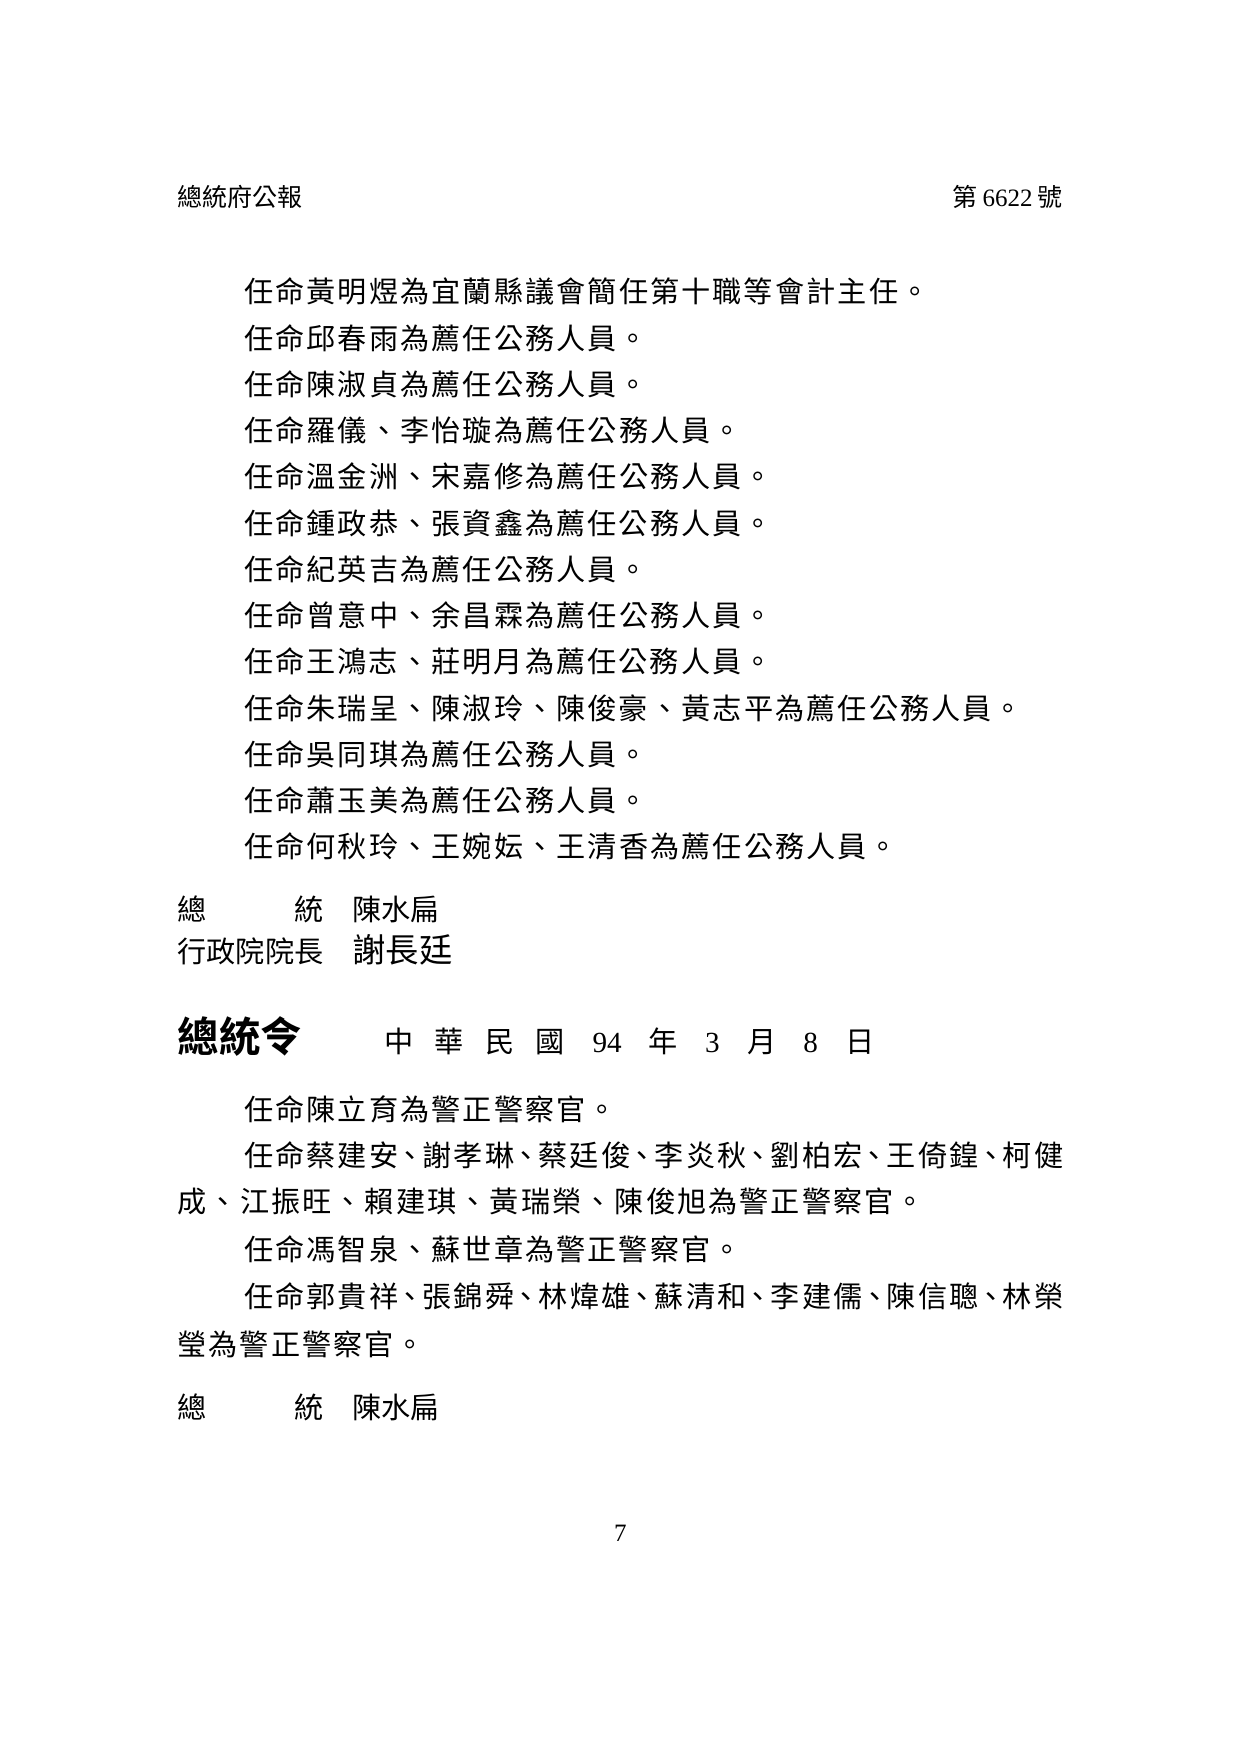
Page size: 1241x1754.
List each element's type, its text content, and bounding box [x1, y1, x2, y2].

text 任命王鴻志、莊明月為薦任公務人員。 [177, 636, 1063, 682]
text 任命鍾政恭、張資鑫為薦任公務人員。 [177, 497, 1063, 543]
text 任命陳立育為警正警察官。 [177, 1084, 1063, 1130]
text 總 統 陳水扁 [177, 887, 1063, 929]
text 任命蕭玉美為薦任公務人員。 [177, 774, 1063, 821]
text 任命何秋玲、王婉妘、王清香為薦任公務人員。 [177, 821, 1063, 867]
text 任命朱瑞呈、陳淑玲、陳俊豪、黃志平為薦任公務人員。 [177, 682, 1063, 728]
table_header 中華民國94年3月8日 [381, 995, 877, 1084]
text 任命羅儀、李怡璇為薦任公務人員。 [177, 404, 1063, 451]
text 任命郭貴祥、張錦舜、林煒雄、蘇清和、李建儒、陳信聰、林榮瑩為警正警察官。 [177, 1269, 1063, 1365]
text 總 統 陳水扁 [177, 1385, 1063, 1427]
text 任命馮智泉、蘇世章為警正警察官。 [177, 1222, 1063, 1269]
text 任命黃明煜為宜蘭縣議會簡任第十職等會計主任。 [177, 266, 1063, 312]
text 任命吳同琪為薦任公務人員。 [177, 728, 1063, 774]
text 任命溫金洲、宋嘉修為薦任公務人員。 [177, 451, 1063, 497]
text 任命陳淑貞為薦任公務人員。 [177, 358, 1063, 404]
table_header 總統令 [174, 995, 381, 1084]
text 任命邱春雨為薦任公務人員。 [177, 312, 1063, 358]
text 任命曾意中、余昌霖為薦任公務人員。 [177, 589, 1063, 636]
text 行政院院長 謝長廷 [177, 929, 1063, 970]
text 任命紀英吉為薦任公務人員。 [177, 543, 1063, 589]
text 任命蔡建安、謝孝琳、蔡廷俊、李炎秋、劉柏宏、王倚鍠、柯健成、江振旺、賴建琪、黃瑞榮、陳俊旭為警正警察官。 [177, 1130, 1063, 1222]
